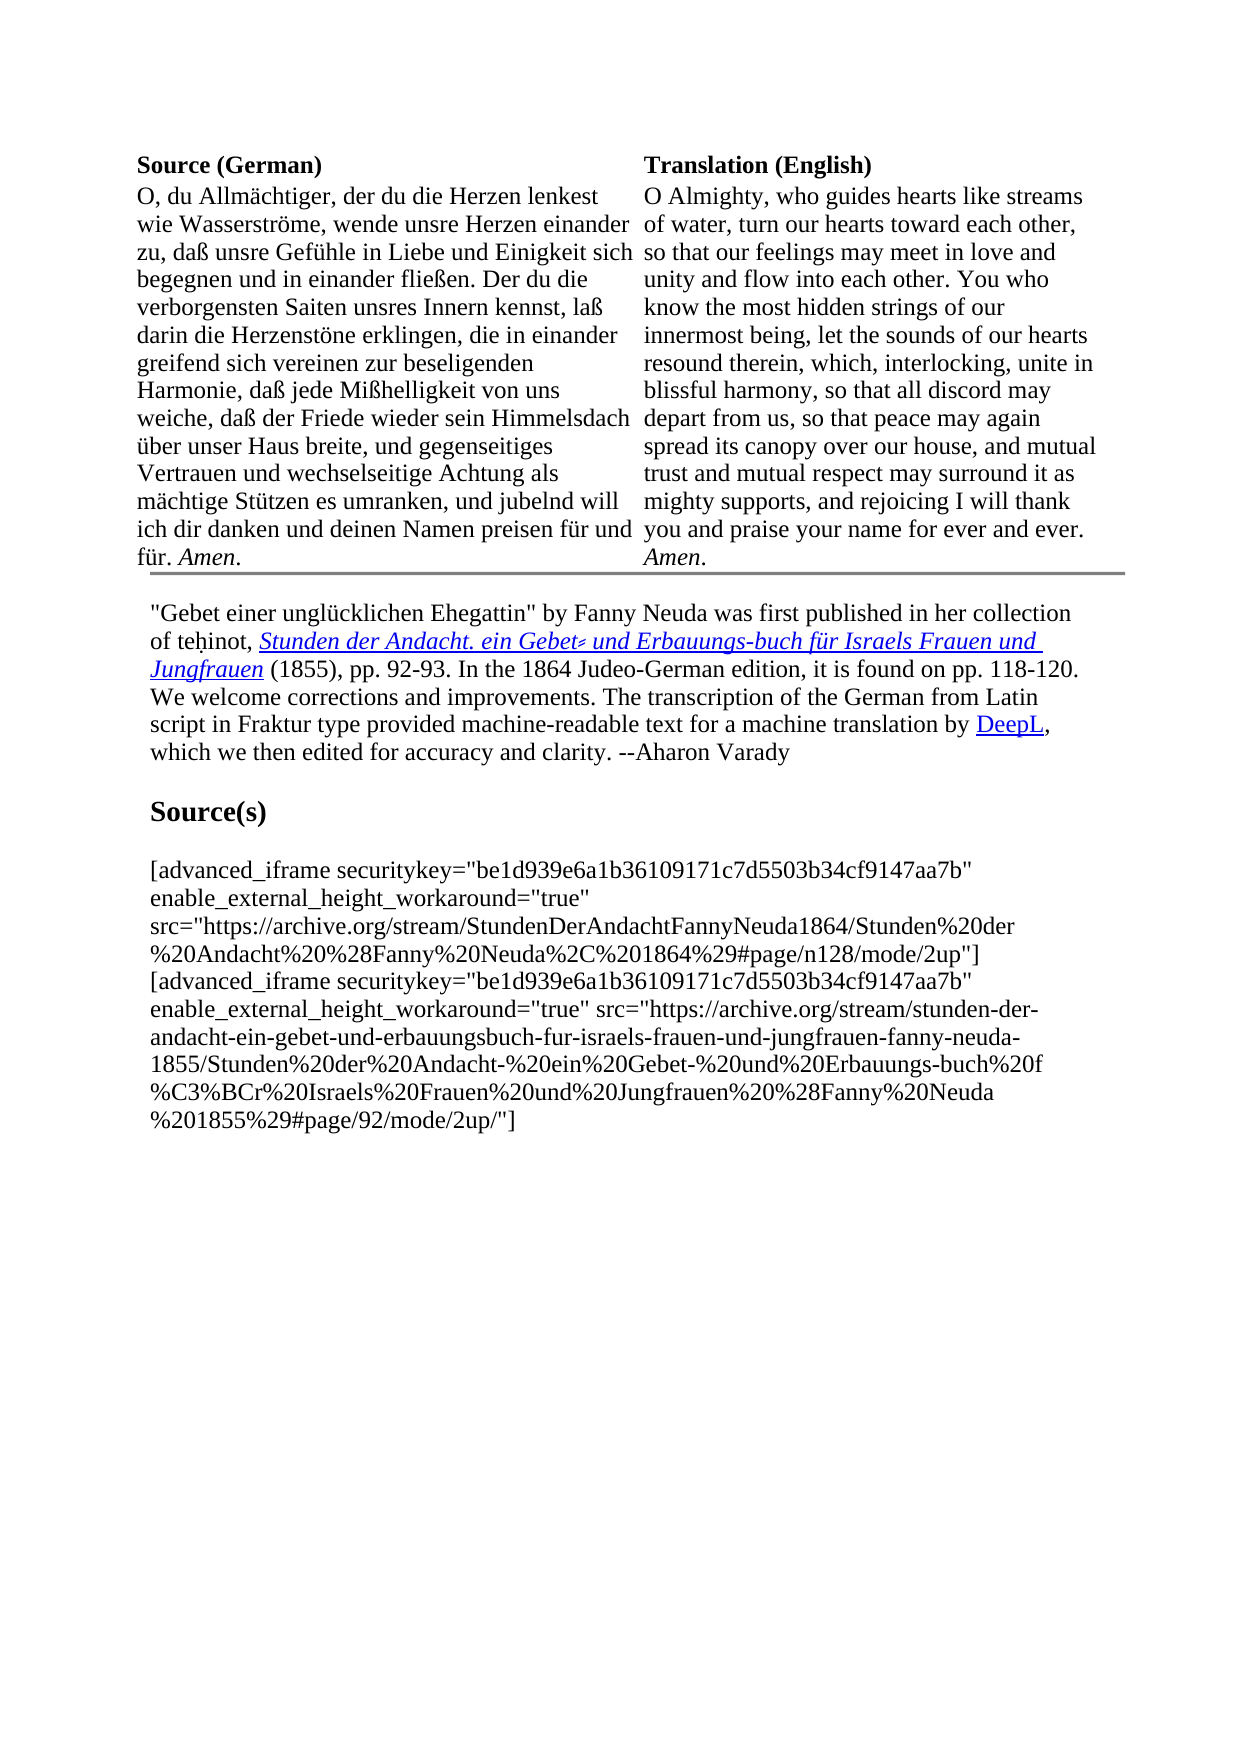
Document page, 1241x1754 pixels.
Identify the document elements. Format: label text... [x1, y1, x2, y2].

table_header Source (German) [135, 150, 642, 181]
text "Gebet einer unglücklichen Ehegattin" by Fanny Neuda was first published in her collection of teḥinot, Stunden der Andacht. ein Gebet⸗ und Erbauungs-buch für Israels Frauen und Jungfrauen (1855), pp. 92-93. In the 1864 Judeo-German edition, it is found on pp. 118-120. We welcome corrections and improvements. The transcription of the German from Latin script in Fraktur type provided machine-readable text for a machine translation by DeepL, which we then edited for accuracy and clarity. --Aharon Varady [150, 599, 1090, 766]
table_header Translation (English) [642, 150, 1105, 181]
table_cell O Almighty, who guides hearts like streams of water, turn our hearts toward each other, so that our feelings may meet in love and unity and flow into each other. You who know the most hidden strings of our innermost being, let the sounds of our hearts resound therein, which, interlocking, unite in blissful harmony, so that all discord may depart from us, so that peace may again spread its canopy over our house, and mutual trust and mutual respect may surround it as mighty supports, and rejoicing I will thank you and praise your name for ever and ever. Amen. [642, 181, 1105, 571]
text [advanced_iframe securitykey="be1d939e6a1b36109171c7d5503b34cf9147aa7b" enable_external_height_workaround="true" src="https://archive.org/stream/StundenDerAndachtFannyNeuda1864/Stunden%20der%20Andacht%20%28Fanny%20Neuda%2C%201864%29#page/n128/mode/2up"] [advanced_iframe securitykey="be1d939e6a1b36109171c7d5503b34cf9147aa7b" enable_external_height_workaround="true" src="https://archive.org/stream/stunden-der-andacht-ein-gebet-und-erbauungsbuch-fur-israels-frauen-und-jungfrauen-fanny-neuda-1855/Stunden%20der%20Andacht-%20ein%20Gebet-%20und%20Erbauungs-buch%20f%C3%BCr%20Israels%20Frauen%20und%20Jungfrauen%20%28Fanny%20Neuda%201855%29#page/92/mode/2up/"] [150, 857, 1090, 1134]
subtitle Source(s) [150, 795, 1090, 827]
table_cell O, du Allmächtiger, der du die Herzen lenkest wie Wasserströme, wende unsre Herzen einander zu, daß unsre Gefühle in Liebe und Einigkeit sich begegnen und in einander fließen. Der du die verborgensten Saiten unsres Innern kennst, laß darin die Herzenstöne erklingen, die in einander greifend sich vereinen zur beseligenden Harmonie, daß jede Mißhelligkeit von uns weiche, daß der Friede wieder sein Himmelsdach über unser Haus breite, und gegenseitiges Vertrauen und wechselseitige Achtung als mächtige Stützen es umranken, und jubelnd will ich dir danken und deinen Namen preisen für und für. Amen. [135, 181, 642, 572]
